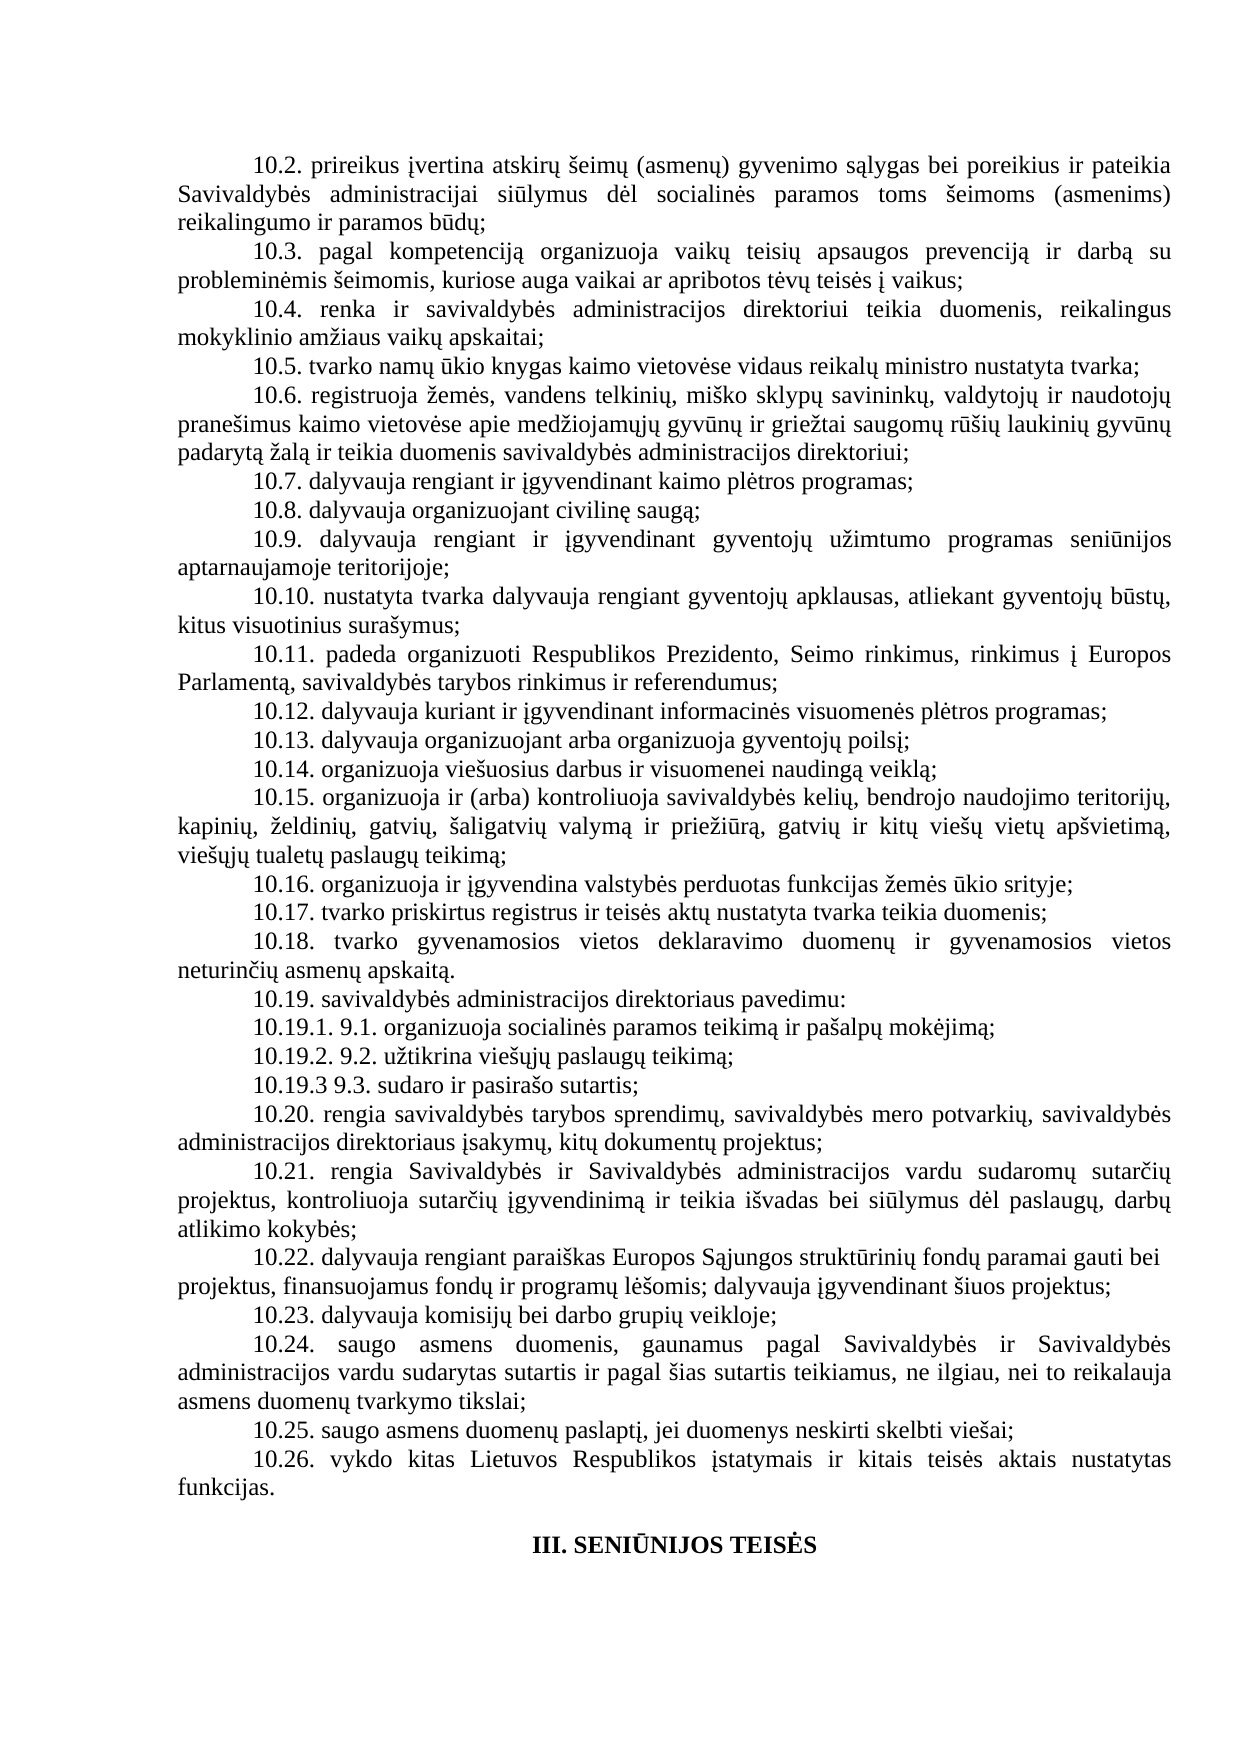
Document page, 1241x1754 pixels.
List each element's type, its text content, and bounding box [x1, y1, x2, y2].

text 10.11. padeda organizuoti Respublikos Prezidento, Seimo rinkimus, rinkimus į Europos Parlamentą, savivaldybės tarybos rinkimus ir referendumus; [177, 639, 1172, 696]
text 10.12. dalyvauja kuriant ir įgyvendinant informacinės visuomenės plėtros programas; [177, 696, 1172, 725]
text 10.14. organizuoja viešuosius darbus ir visuomenei naudingą veiklą; [177, 754, 1172, 782]
text 10.15. organizuoja ir (arba) kontroliuoja savivaldybės kelių, bendrojo naudojimo teritorijų, kapinių, želdinių, gatvių, šaligatvių valymą ir priežiūrą, gatvių ir kitų viešų vietų apšvietimą, viešųjų tualetų paslaugų teikimą; [177, 782, 1172, 869]
text 10.19.2. 9.2. užtikrina viešųjų paslaugų teikimą; [177, 1041, 1172, 1070]
text 10.4. renka ir savivaldybės administracijos direktoriui teikia duomenis, reikalingus mokyklinio amžiaus vaikų apskaitai; [177, 294, 1172, 351]
text 10.6. registruoja žemės, vandens telkinių, miško sklypų savininkų, valdytojų ir naudotojų pranešimus kaimo vietovėse apie medžiojamųjų gyvūnų ir griežtai saugomų rūšių laukinių gyvūnų padarytą žalą ir teikia duomenis savivaldybės administracijos direktoriui; [177, 380, 1172, 466]
text 10.2. prireikus įvertina atskirų šeimų (asmenų) gyvenimo sąlygas bei poreikius ir pateikia Savivaldybės administracijai siūlymus dėl socialinės paramos toms šeimoms (asmenims) reikalingumo ir paramos būdų; [177, 150, 1172, 236]
text 10.18. tvarko gyvenamosios vietos deklaravimo duomenų ir gyvenamosios vietos neturinčių asmenų apskaitą. [177, 926, 1172, 984]
text 10.7. dalyvauja rengiant ir įgyvendinant kaimo plėtros programas; [177, 466, 1172, 495]
text 10.26. vykdo kitas Lietuvos Respublikos įstatymais ir kitais teisės aktais nustatytas funkcijas. [177, 1444, 1172, 1501]
text 10.9. dalyvauja rengiant ir įgyvendinant gyventojų užimtumo programas seniūnijos aptarnaujamoje teritorijoje; [177, 524, 1172, 581]
text 10.10. nustatyta tvarka dalyvauja rengiant gyventojų apklausas, atliekant gyventojų būstų, kitus visuotinius surašymus; [177, 581, 1172, 639]
text 10.23. dalyvauja komisijų bei darbo grupių veikloje; [177, 1300, 1172, 1329]
text 10.3. pagal kompetenciją organizuoja vaikų teisių apsaugos prevenciją ir darbą su probleminėmis šeimomis, kuriose auga vaikai ar apribotos tėvų teisės į vaikus; [177, 236, 1172, 294]
text 10.24. saugo asmens duomenis, gaunamus pagal Savivaldybės ir Savivaldybės administracijos vardu sudarytas sutartis ir pagal šias sutartis teikiamus, ne ilgiau, nei to reikalauja asmens duomenų tvarkymo tikslai; [177, 1329, 1172, 1415]
text 10.19.3 9.3. sudaro ir pasirašo sutartis; [177, 1070, 1172, 1099]
text 10.25. saugo asmens duomenų paslaptį, jei duomenys neskirti skelbti viešai; [177, 1415, 1172, 1444]
text 10.17. tvarko priskirtus registrus ir teisės aktų nustatyta tvarka teikia duomenis; [177, 897, 1172, 926]
text 10.19. savivaldybės administracijos direktoriaus pavedimu: [177, 984, 1172, 1012]
text 10.19.1. 9.1. organizuoja socialinės paramos teikimą ir pašalpų mokėjimą; [177, 1012, 1172, 1041]
text III. SENIŪNIJOS TEISĖS [177, 1530, 1172, 1559]
text 10.8. dalyvauja organizuojant civilinę saugą; [177, 495, 1172, 524]
text 10.13. dalyvauja organizuojant arba organizuoja gyventojų poilsį; [177, 725, 1172, 754]
text 10.21. rengia Savivaldybės ir Savivaldybės administracijos vardu sudaromų sutarčių projektus, kontroliuoja sutarčių įgyvendinimą ir teikia išvadas bei siūlymus dėl paslaugų, darbų atlikimo kokybės; [177, 1156, 1172, 1242]
text 10.20. rengia savivaldybės tarybos sprendimų, savivaldybės mero potvarkių, savivaldybės administracijos direktoriaus įsakymų, kitų dokumentų projektus; [177, 1099, 1172, 1156]
text 10.16. organizuoja ir įgyvendina valstybės perduotas funkcijas žemės ūkio srityje; [177, 869, 1172, 897]
text 10.22. dalyvauja rengiant paraiškas Europos Sąjungos struktūrinių fondų paramai gauti bei projektus, finansuojamus fondų ir programų lėšomis; dalyvauja įgyvendinant šiuos projektus; [177, 1242, 1172, 1300]
text 10.5. tvarko namų ūkio knygas kaimo vietovėse vidaus reikalų ministro nustatyta tvarka; [177, 351, 1172, 380]
